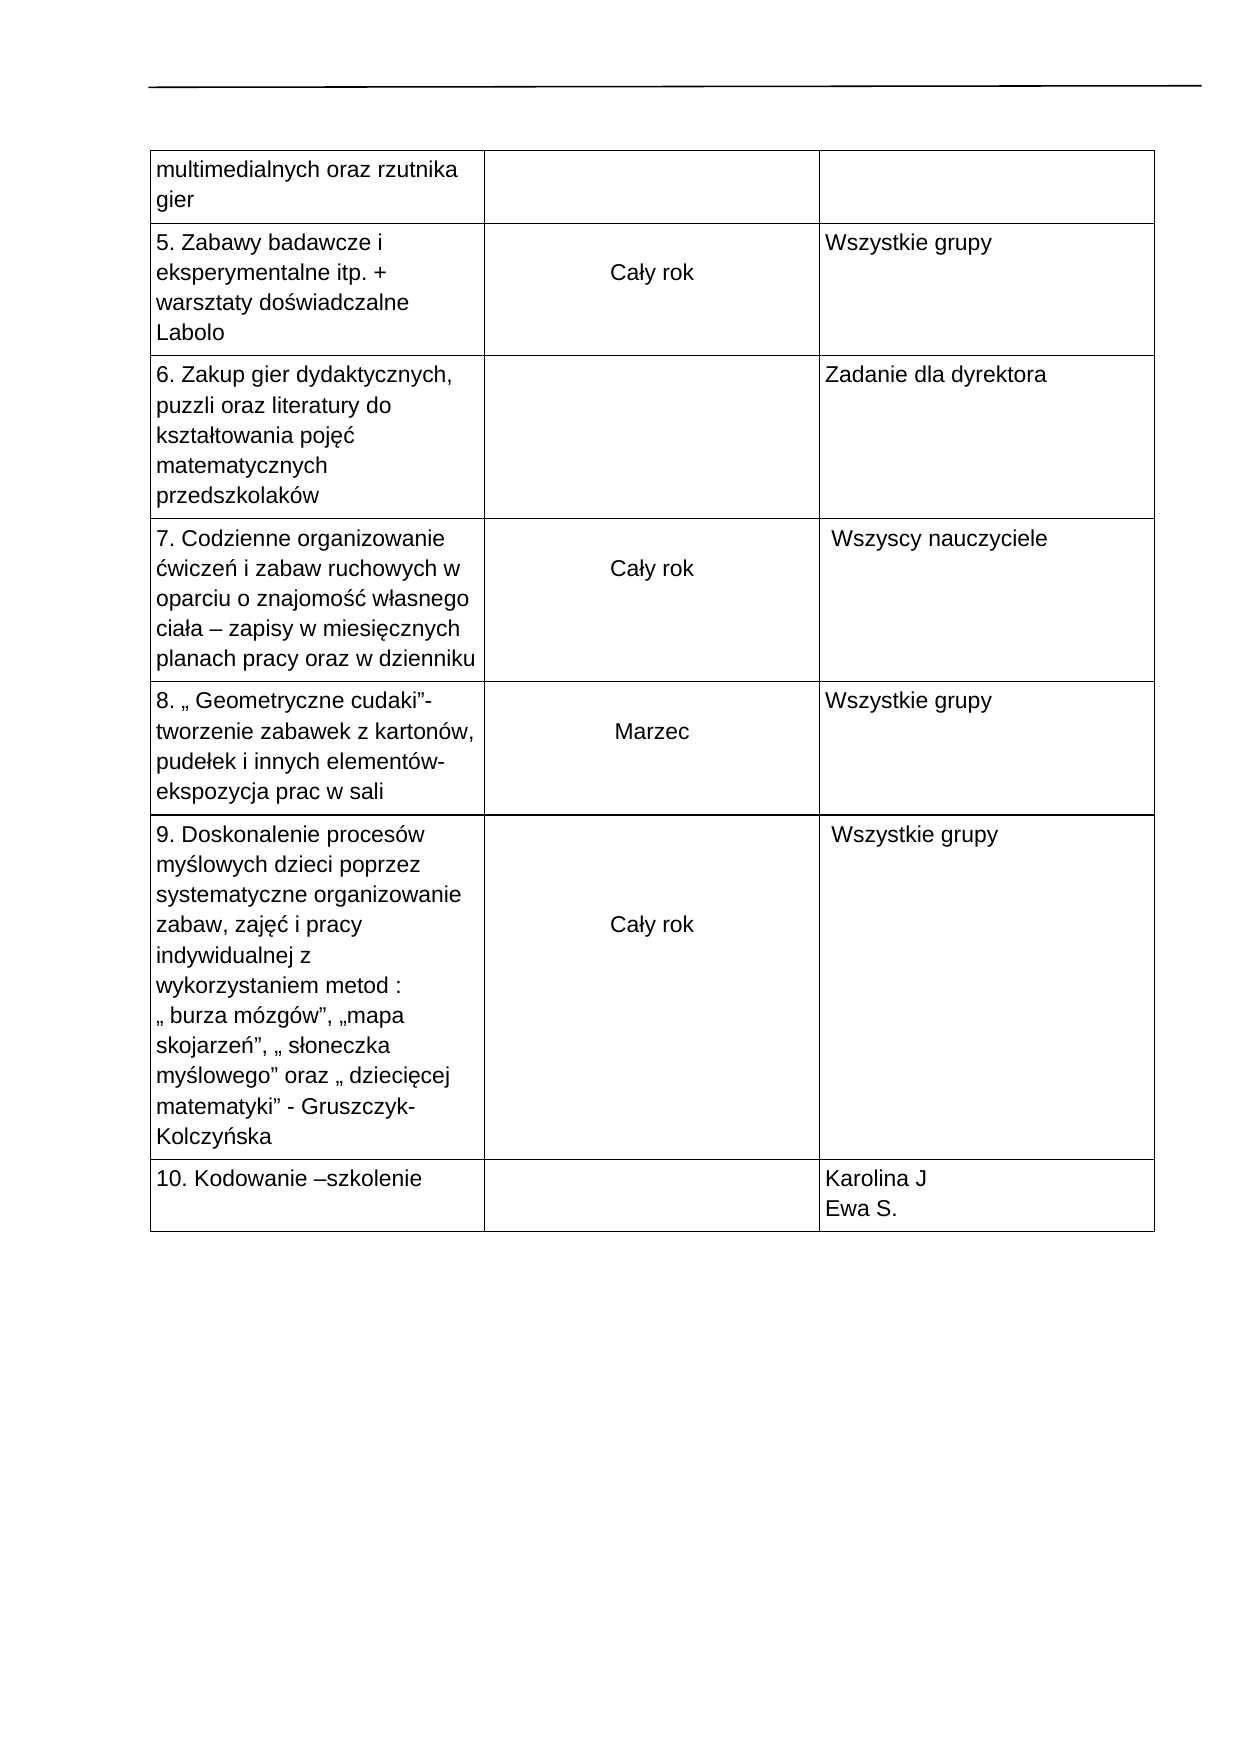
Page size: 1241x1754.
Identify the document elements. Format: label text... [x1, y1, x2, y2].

table_cell [485, 1160, 819, 1231]
table_cell 10. Kodowanie –szkolenie [151, 1160, 484, 1231]
table_cell Wszystkie grupy [820, 682, 1154, 814]
table_cell Wszyscy nauczyciele [820, 519, 1154, 681]
table_cell multimedialnych oraz rzutnika gier [151, 151, 484, 222]
table_cell Marzec [485, 682, 819, 814]
table_cell Zadanie dla dyrektora [820, 356, 1154, 518]
table_cell Wszystkie grupy [820, 224, 1154, 355]
table_cell Cały rok [485, 519, 819, 681]
table_cell 5. Zabawy badawcze i eksperymentalne itp. + warsztaty doświadczalne Labolo [151, 224, 484, 355]
table_cell [820, 151, 1154, 222]
table_cell 6. Zakup gier dydaktycznych, puzzli oraz literatury do kształtowania pojęć matematycznych przedszkolaków [151, 356, 484, 518]
table_header Cały rok [485, 816, 819, 1159]
table_cell Karolina J Ewa S. [820, 1160, 1154, 1231]
table_header 9. Doskonalenie procesów myślowych dzieci poprzez systematyczne organizowanie zabaw, zajęć i pracy indywidualnej z wykorzystaniem metod : „ burza mózgów”, „mapa skojarzeń”, „ słoneczka myślowego” oraz „ dziecięcej matematyki” - Gruszczyk- Kolczyńska [151, 816, 484, 1159]
table_cell 7. Codzienne organizowanie ćwiczeń i zabaw ruchowych w oparciu o znajomość własnego ciała – zapisy w miesięcznych planach pracy oraz w dzienniku [151, 519, 484, 681]
table_cell 8. „ Geometryczne cudaki”- tworzenie zabawek z kartonów, pudełek i innych elementów- ekspozycja prac w sali [151, 682, 484, 814]
table_cell [485, 151, 819, 222]
table_header Wszystkie grupy [820, 816, 1154, 1159]
table_cell Cały rok [485, 224, 819, 355]
table_cell [485, 356, 819, 518]
